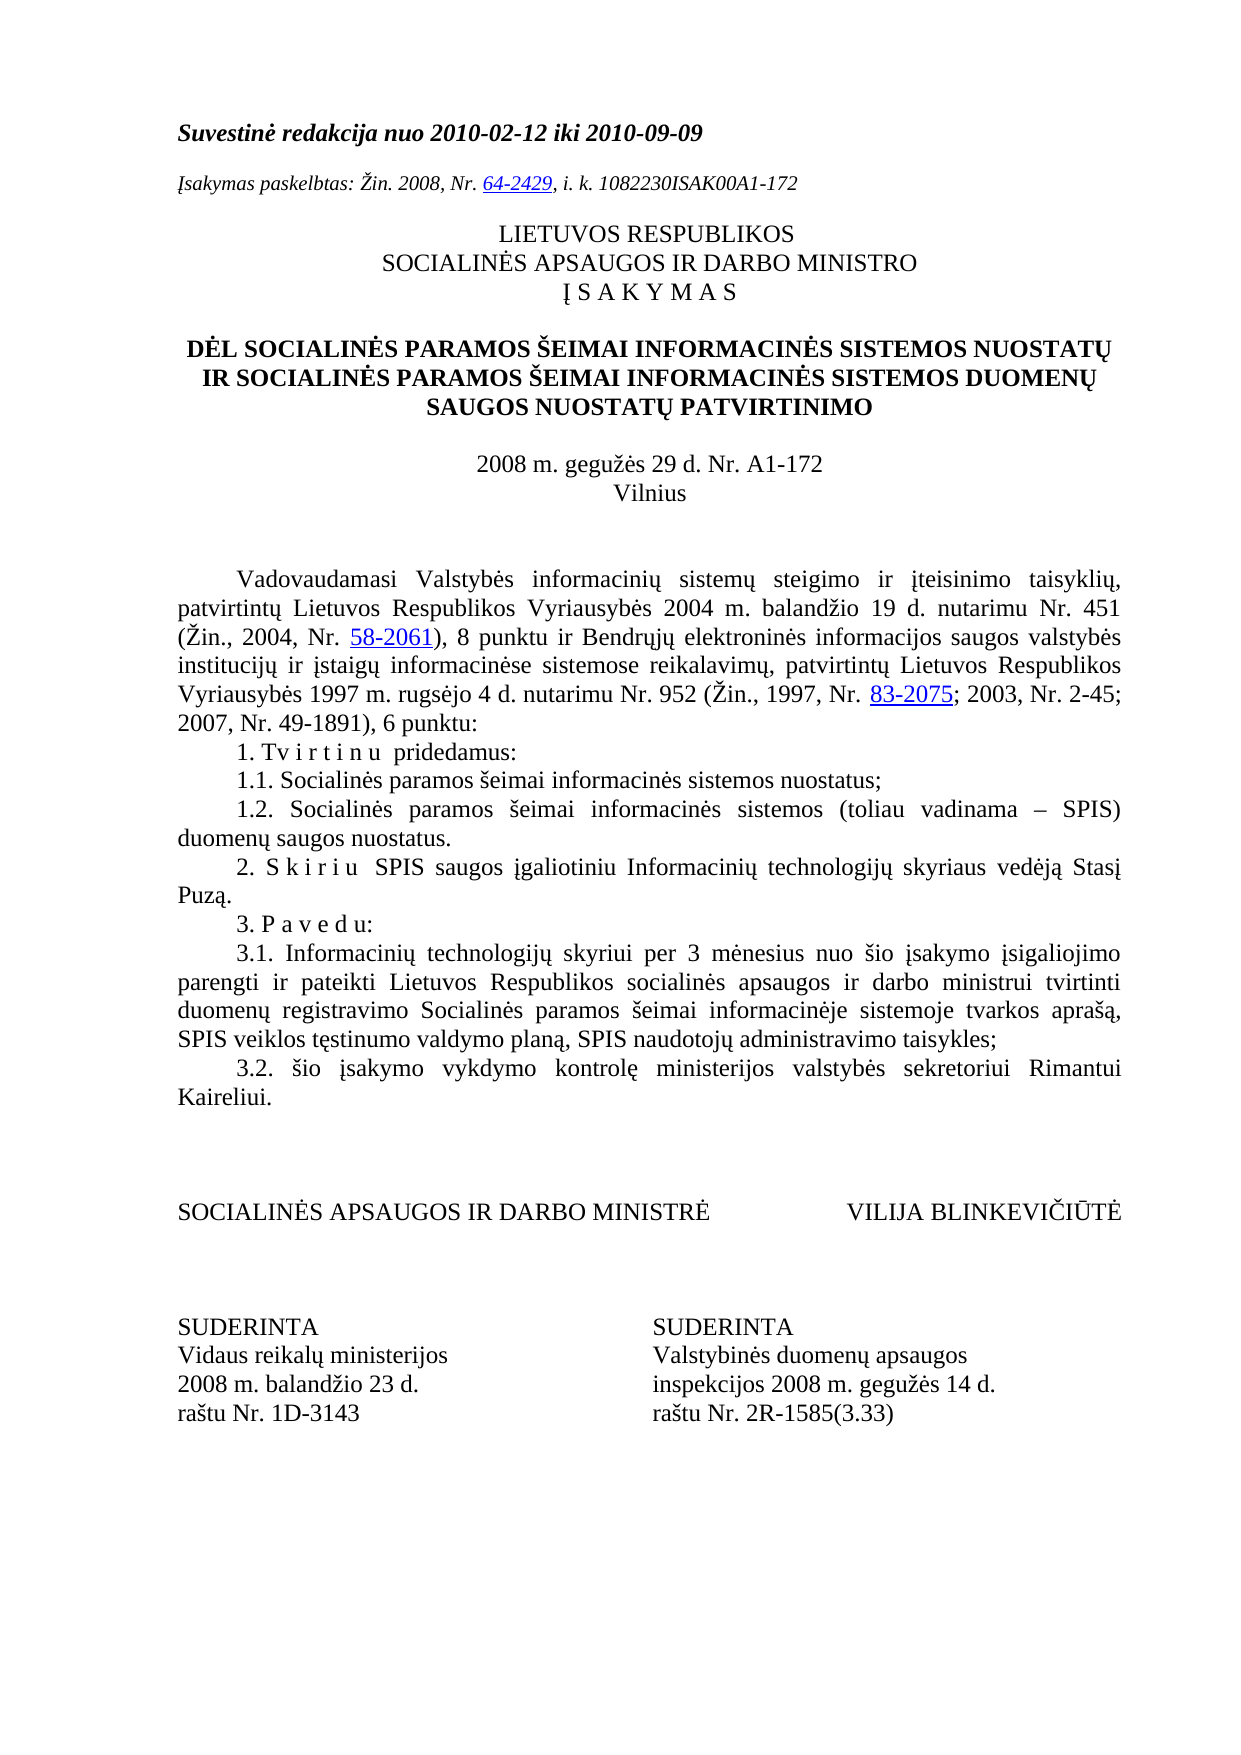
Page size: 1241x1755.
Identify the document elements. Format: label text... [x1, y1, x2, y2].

text 1.2. Socialinės paramos šeimai informacinės sistemos (toliau vadinama – SPIS) duomenų saugos nuostatus. [177, 794, 1122, 852]
text 3.2. šio įsakymo vykdymo kontrolę ministerijos valstybės sekretoriui Rimantui Kaireliui. [177, 1053, 1122, 1110]
text Vadovaudamasi Valstybės informacinių sistemų steigimo ir įteisinimo taisyklių, patvirtintų Lietuvos Respublikos Vyriausybės 2004 m. balandžio 19 d. nutarimu Nr. 451 (Žin., 2004, Nr. 58-2061), 8 punktu ir Bendrųjų elektroninės informacijos saugos valstybės institucijų ir įstaigų informacinėse sistemose reikalavimų, patvirtintų Lietuvos Respublikos Vyriausybės 1997 m. rugsėjo 4 d. nutarimu Nr. 952 (Žin., 1997, Nr. 83-2075; 2003, Nr. 2-45; 2007, Nr. 49-1891), 6 punktu: [177, 564, 1122, 737]
text 2008 m. gegužės 29 d. Nr. A1-172 [177, 449, 1122, 478]
text Vilnius [177, 478, 1122, 507]
text SUDERINTA SUDERINTA [177, 1312, 1122, 1340]
text 3. Pavedu: [177, 909, 1122, 938]
text Vidaus reikalų ministerijos Valstybinės duomenų apsaugos [177, 1340, 1122, 1369]
text 3.1. Informacinių technologijų skyriui per 3 mėnesius nuo šio įsakymo įsigaliojimo parengti ir pateikti Lietuvos Respublikos socialinės apsaugos ir darbo ministrui tvirtinti duomenų registravimo Socialinės paramos šeimai informacinėje sistemoje tvarkos aprašą, SPIS veiklos tęstinumo valdymo planą, SPIS naudotojų administravimo taisykles; [177, 938, 1122, 1053]
text Suvestinė redakcija nuo 2010-02-12 iki 2010-09-09 [177, 118, 1122, 147]
text 2008 m. balandžio 23 d. inspekcijos 2008 m. gegužės 14 d. [177, 1369, 1122, 1398]
text raštu Nr. 1D-3143 raštu Nr. 2R-1585(3.33) [177, 1398, 1122, 1427]
text 1. Tvirtinu pridedamus: [177, 737, 1122, 765]
text SOCIALINĖS APSAUGOS IR DARBO MINISTRĖ VILIJA BLINKEVIČIŪTĖ [177, 1197, 1122, 1225]
text DĖL SOCIALINĖS PARAMOS ŠEIMAI INFORMACINĖS SISTEMOS NUOSTATŲ IR SOCIALINĖS PARAMOS ŠEIMAI INFORMACINĖS SISTEMOS DUOMENŲ SAUGOS NUOSTATŲ PATVIRTINIMO [177, 334, 1122, 420]
text ĮSAKYMAS [177, 277, 1122, 305]
text 2. Skiriu SPIS saugos įgaliotiniu Informacinių technologijų skyriaus vedėją Stasį Puzą. [177, 852, 1122, 909]
text 1.1. Socialinės paramos šeimai informacinės sistemos nuostatus; [177, 765, 1122, 794]
text LIETUVOS RESPUBLIKOS SOCIALINĖS APSAUGOS IR DARBO MINISTRO [177, 219, 1122, 277]
text Įsakymas paskelbtas: Žin. 2008, Nr. 64-2429, i. k. 1082230ISAK00A1-172 [177, 171, 1122, 195]
